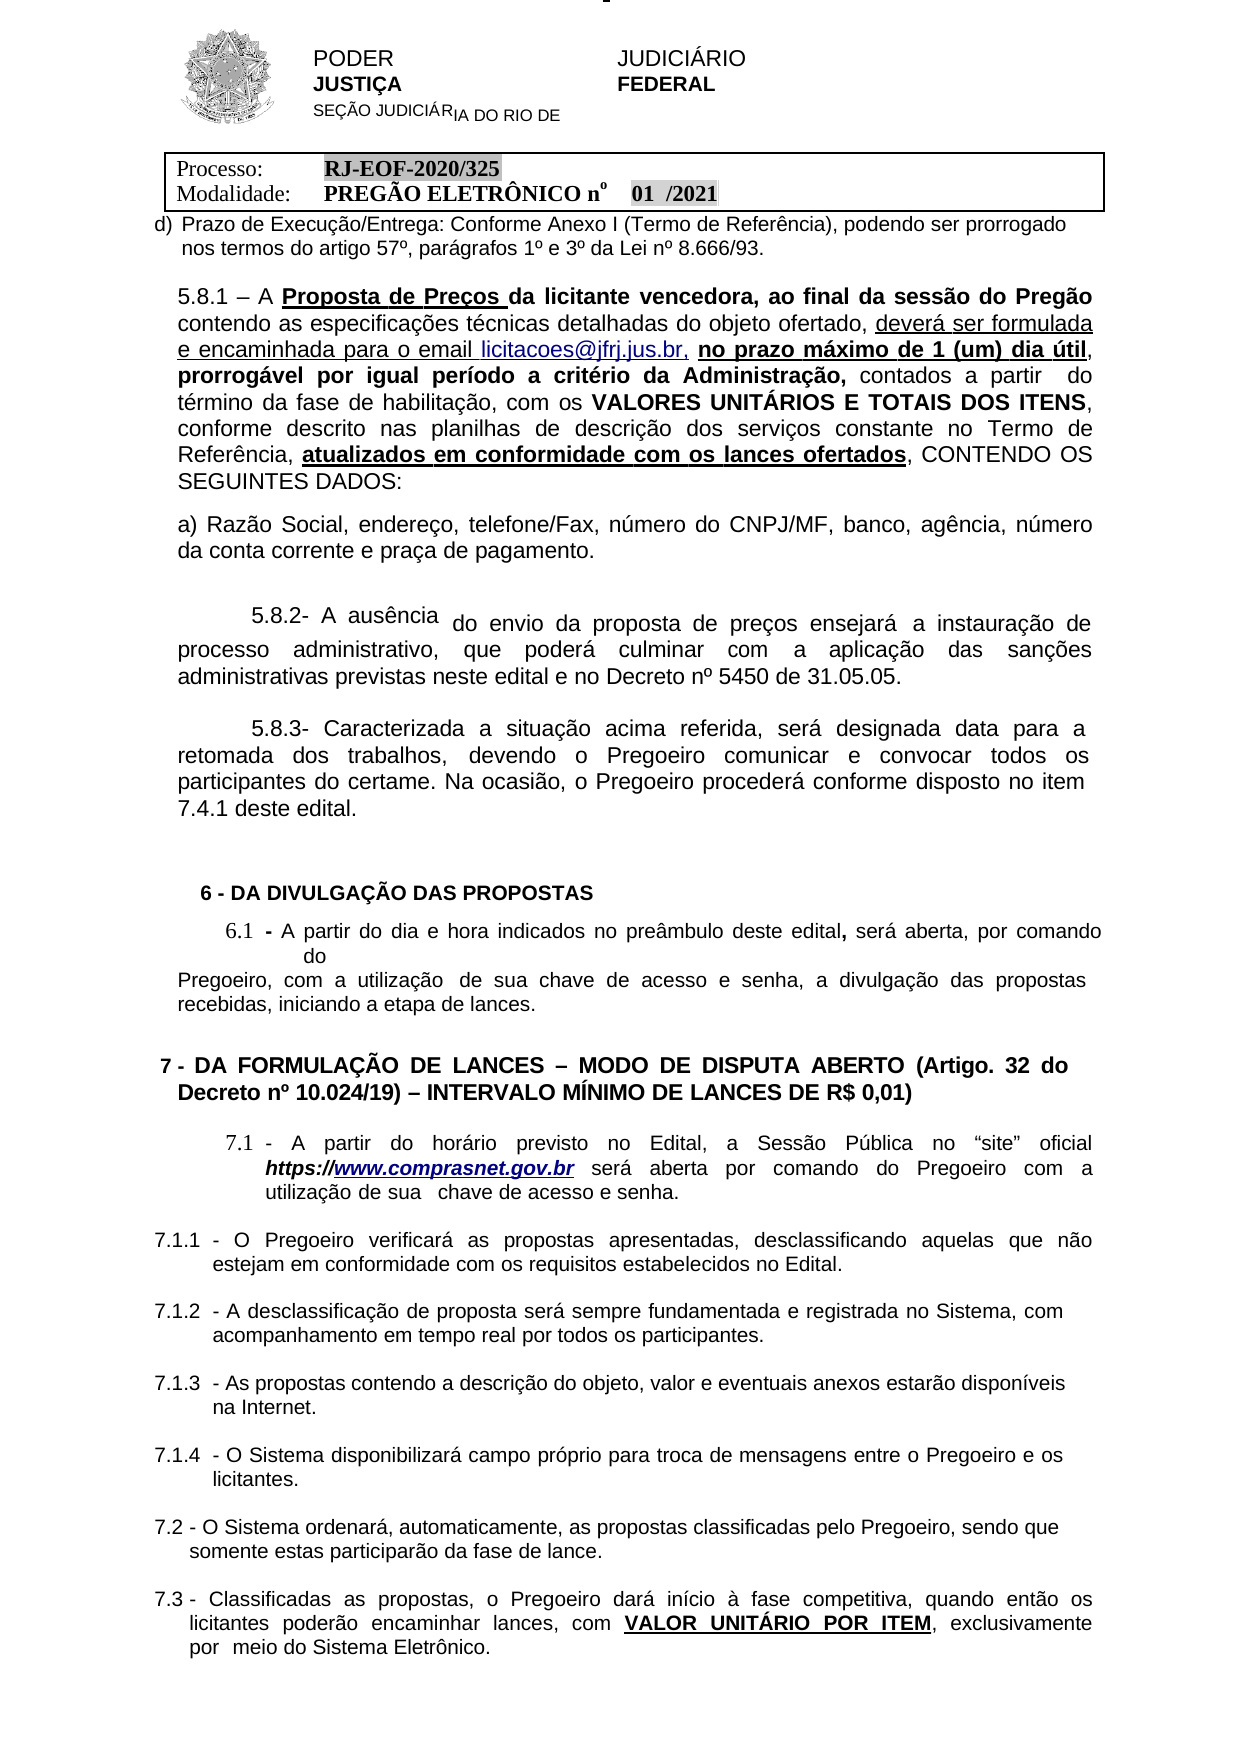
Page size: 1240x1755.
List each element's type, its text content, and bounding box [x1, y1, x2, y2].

text SEÇÃO JUDICIÁ [313, 101, 441, 120]
text do envio da proposta de preços ensejará [452, 610, 901, 636]
text JUDICIÁRIO [617, 45, 1117, 72]
text 7.4.1 deste edital. [177, 795, 1117, 821]
text administrativas previstas neste edital e no Decreto nº 5450 de 31.05.05. [177, 663, 1117, 689]
list - A desclassificação de proposta será sempre fundamentada e registrada no Sistema, com acompanhamento em tempo real por todos os participantes. [154, 1299, 1092, 1347]
text participantes do certame. Na ocasião, o Pregoeiro procederá conforme disposto no item [177, 768, 1117, 794]
list - O Sistema disponibilizará campo próprio para troca de mensagens entre o Pregoeiro e os licitantes. [154, 1443, 1092, 1491]
list - A partir do horário previsto no Edital, a Sessão Pública no “site” oficial https://www.comprasnet.gov.br será aberta por comando do Pregoeiro com a utilização de sua chave de acesso e senha. [225, 1129, 1093, 1203]
list - DA DIVULGAÇÃO DAS PROPOSTAS [200, 881, 1117, 905]
list Prazo de Execução/Entrega: Conforme Anexo I (Termo de Referência), podendo ser prorrogado nos termos do artigo 57º, parágrafos 1º e 3º da Lei nº 8.666/93. [154, 212, 1092, 259]
table_header RJ-EOF-2020/325 [324, 154, 502, 181]
table_cell Modalidade: PREGÃO ELETRÔNICO no 01 /2021 [166, 181, 1103, 210]
text 5.8.1 – A Proposta de Preços da licitante vencedora, ao final da sessão do Pregão contendo as especificações técnicas detalhadas do objeto ofertado, deverá ser formulada e encaminhada para o email licitacoes@jfrj.jus.br, no prazo máximo de 1 (um) dia útil, prorrogável por igual período a critério da Administração, contados a partir do término da fase de habilitação, com os VALORES UNITÁRIOS E TOTAIS DOS ITENS, conforme descrito nas planilhas de descrição dos serviços constante no Termo de Referência, atualizados em conformidade com os lances ofertados, CONTENDO OS SEGUINTES DADOS: [177, 283, 1093, 494]
text FEDERAL [617, 72, 1117, 96]
text 5.8.3- Caracterizada a situação acima referida, será designada data para a [251, 715, 1117, 742]
text devendo o Pregoeiro comunicar e convocar todos os [469, 742, 1117, 768]
text 5.8.2- A ausência [251, 602, 440, 629]
text que poderá culminar com a aplicação das sanções [463, 636, 1117, 663]
text retomada dos trabalhos, [177, 742, 450, 768]
text processo administrativo, [177, 636, 441, 663]
list - Classificadas as propostas, o Pregoeiro dará início à fase competitiva, quando então os licitantes poderão encaminhar lances, com VALOR UNITÁRIO POR ITEM, exclusivamente por meio do Sistema Eletrônico. [154, 1587, 1093, 1659]
table_header Processo: [166, 154, 324, 181]
list - DA FORMULAÇÃO DE LANCES – MODO DE DISPUTA ABERTO (Artigo. 32 do Decreto nº 10.024/19) – INTERVALO MÍNIMO DE LANCES DE R$ 0,01) [160, 1052, 1092, 1105]
list - O Sistema ordenará, automaticamente, as propostas classificadas pelo Pregoeiro, sendo que somente estas participarão da fase de lance. [154, 1515, 1092, 1563]
text PODER [313, 38, 617, 101]
list - As propostas contendo a descrição do objeto, valor e eventuais anexos estarão disponíveis na Internet. [154, 1371, 1092, 1419]
text Pregoeiro, com a utilização [177, 968, 447, 992]
text recebidas, iniciando a etapa de lances. [177, 992, 1117, 1016]
list - O Pregoeiro verificará as propostas apresentadas, desclassificando aquelas que não estejam em conformidade com os requisitos estabelecidos no Edital. [154, 1228, 1093, 1276]
text [441, 120, 617, 132]
list - A partir do dia e hora indicados no preâmbulo deste edital, será aberta, por comando do [225, 917, 1117, 968]
text a) Razão Social, endereço, telefone/Fax, número do CNPJ/MF, banco, agência, número da conta corrente e praça de pagamento. [177, 511, 1093, 563]
text a instauração de [912, 610, 1117, 636]
text JUSTIÇA [313, 72, 441, 96]
text IA DO RIO DE [617, 106, 1117, 125]
text R [441, 101, 617, 120]
table_header [502, 154, 1103, 181]
text de sua chave de acesso e senha, a divulgação das propostas [459, 968, 1117, 992]
